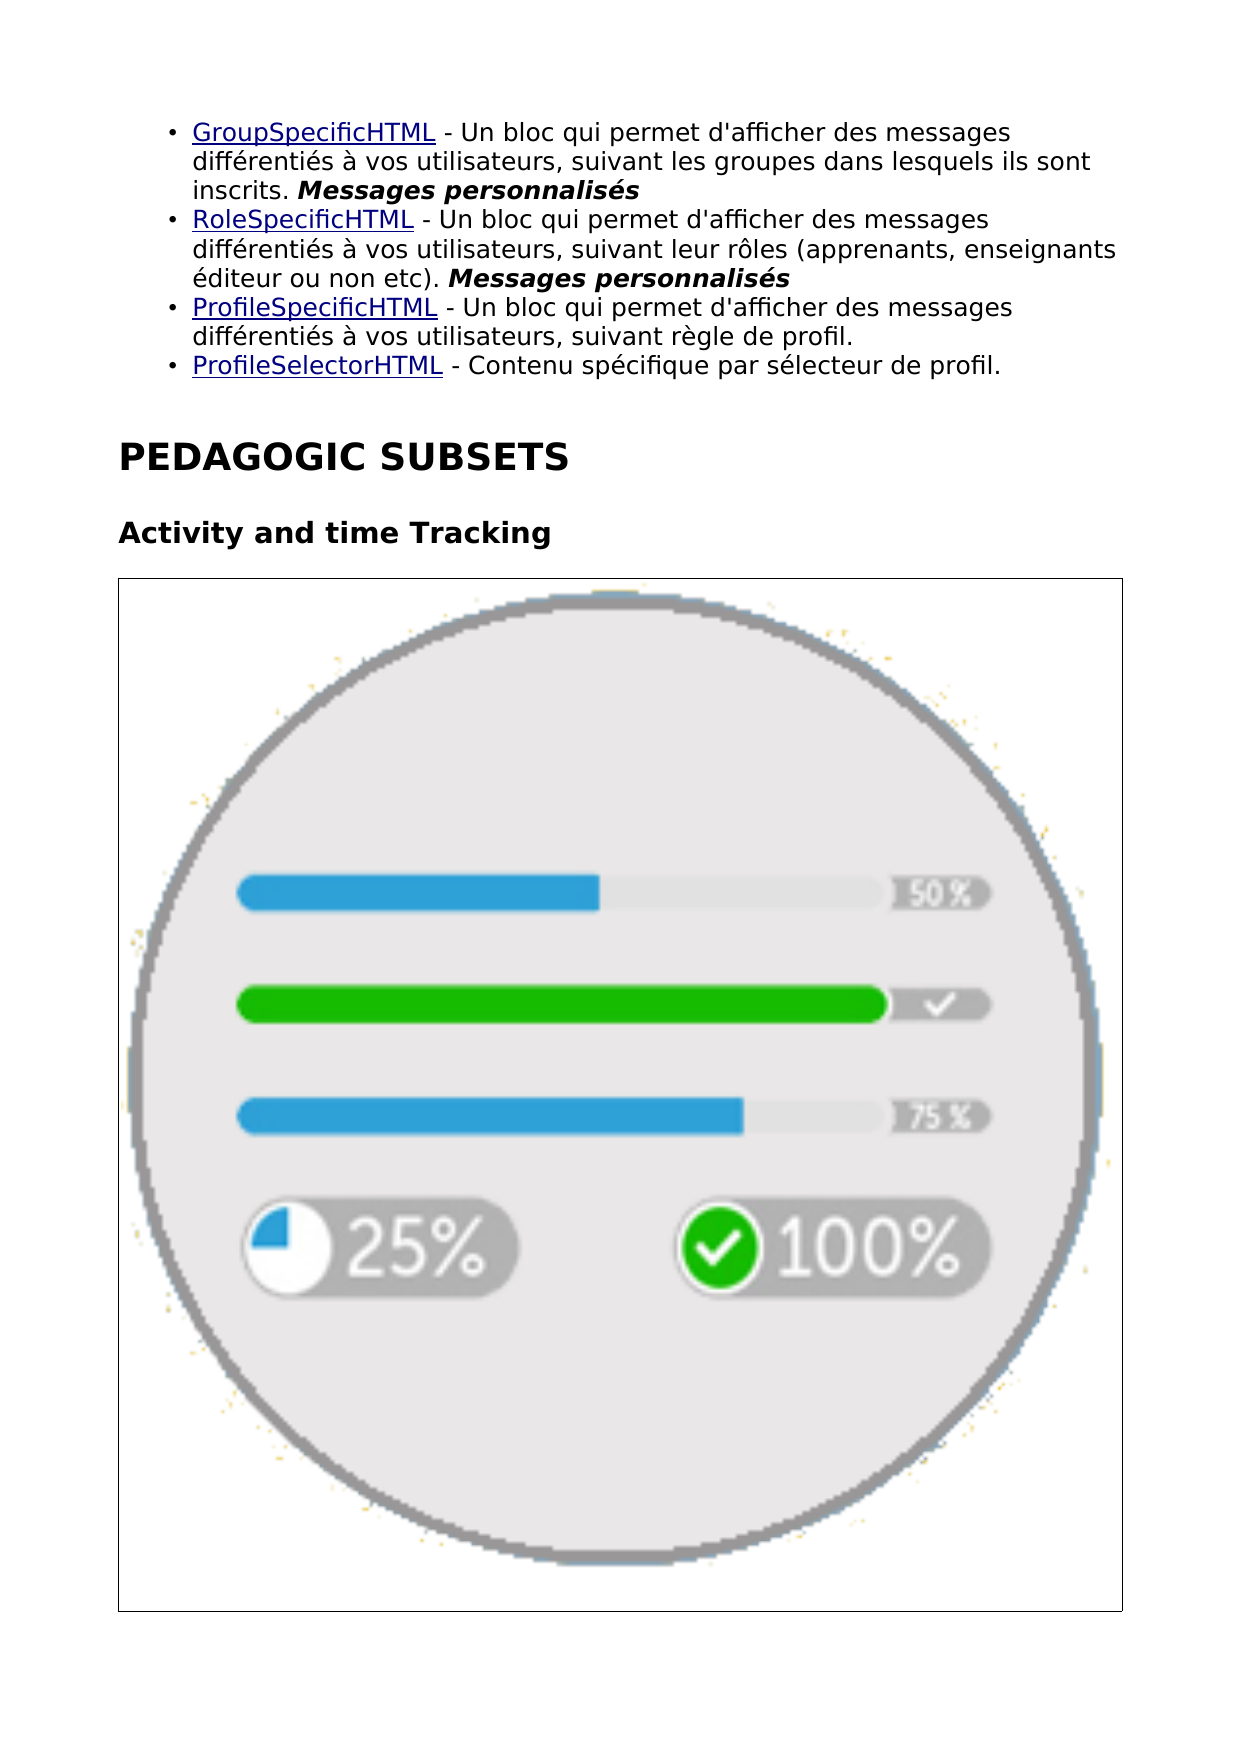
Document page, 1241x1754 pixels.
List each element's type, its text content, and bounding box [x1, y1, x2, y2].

picture [121, 580, 1120, 1579]
subtitle PEDAGOGIC SUBSETS [118, 435, 1122, 479]
list RoleSpecificHTML - Un bloc qui permet d'afficher des messages différentiés à vos utilisateurs, suivant leur rôles (apprenants, enseignants éditeur ou non etc). Messages personnalisés [177, 206, 1122, 293]
list GroupSpecificHTML - Un bloc qui permet d'afficher des messages différentiés à vos utilisateurs, suivant les groupes dans lesquels ils sont inscrits. Messages personnalisés [177, 118, 1122, 206]
list ProfileSelectorHTML - Contenu spécifique par sélecteur de profil. [177, 351, 1122, 381]
table_header [119, 579, 1122, 1611]
list ProfileSpecificHTML - Un bloc qui permet d'afficher des messages différentiés à vos utilisateurs, suivant règle de profil. [177, 293, 1122, 351]
subtitle Activity and time Tracking [118, 516, 1122, 550]
